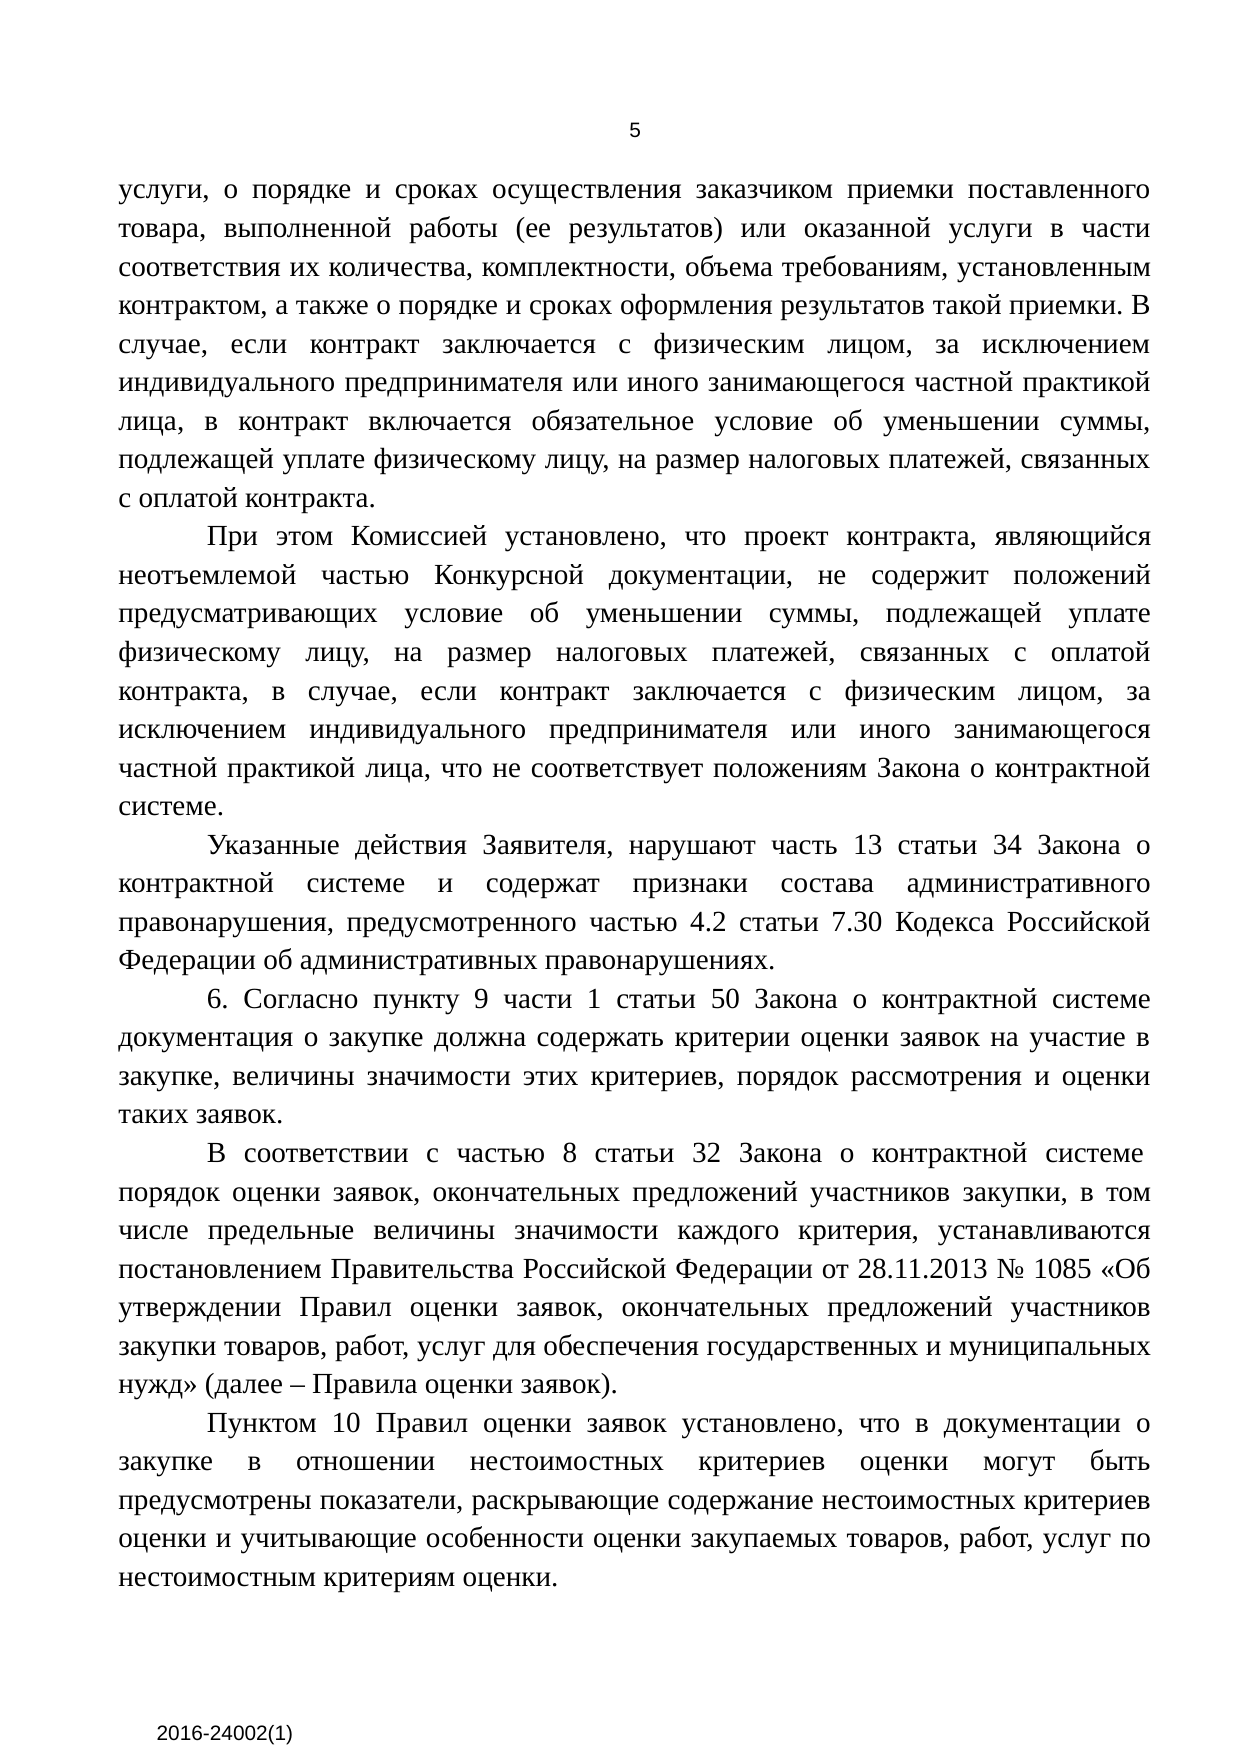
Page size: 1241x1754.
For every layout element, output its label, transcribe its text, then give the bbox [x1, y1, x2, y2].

text При этом Комиссией установлено, что проект контракта, являющийся неотъемлемой частью Конкурсной документации, не содержит положений предусматривающих условие об уменьшении суммы, подлежащей уплате физическому лицу, на размер налоговых платежей, связанных с оплатой контракта, в случае, если контракт заключается с физическим лицом, за исключением индивидуального предпринимателя или иного занимающегося частной практикой лица, что не соответствует положениям Закона о контрактной системе. [118, 518, 1152, 822]
text 6. Согласно пункту 9 части 1 статьи 50 Закона о контрактной системе документация о закупке должна содержать критерии оценки заявок на участие в закупке, величины значимости этих критериев, порядок рассмотрения и оценки таких заявок. [118, 981, 1152, 1130]
text услуги, о порядке и сроках осуществления заказчиком приемки поставленного товара, выполненной работы (ее результатов) или оказанной услуги в части соответствия их количества, комплектности, объема требованиям, установленным контрактом, а также о порядке и сроках оформления результатов такой приемки. В случае, если контракт заключается с физическим лицом, за исключением индивидуального предпринимателя или иного занимающегося частной практикой лица, в контракт включается обязательное условие об уменьшении суммы, подлежащей уплате физическому лицу, на размер налоговых платежей, связанных с оплатой контракта. [118, 172, 1152, 513]
text В соответствии с частью 8 статьи 32 Закона о контрактной системе порядок оценки заявок, окончательных предложений участников закупки, в том числе предельные величины значимости каждого критерия, устанавливаются постановлением Правительства Российской Федерации от 28.11.2013 № 1085 «Об утверждении Правил оценки заявок, окончательных предложений участников закупки товаров, работ, услуг для обеспечения государственных и муниципальных нужд» (далее – Правила оценки заявок). [118, 1135, 1152, 1400]
text Указанные действия Заявителя, нарушают часть 13 статьи 34 Закона о контрактной системе и содержат признаки состава административного правонарушения, предусмотренного частью 4.2 статьи 7.30 Кодекса Российской Федерации об административных правонарушениях. [118, 827, 1152, 976]
text Пунктом 10 Правил оценки заявок установлено, что в документации о закупке в отношении нестоимостных критериев оценки могут быть предусмотрены показатели, раскрывающие содержание нестоимостных критериев оценки и учитывающие особенности оценки закупаемых товаров, работ, услуг по нестоимостным критериям оценки. [118, 1405, 1152, 1593]
